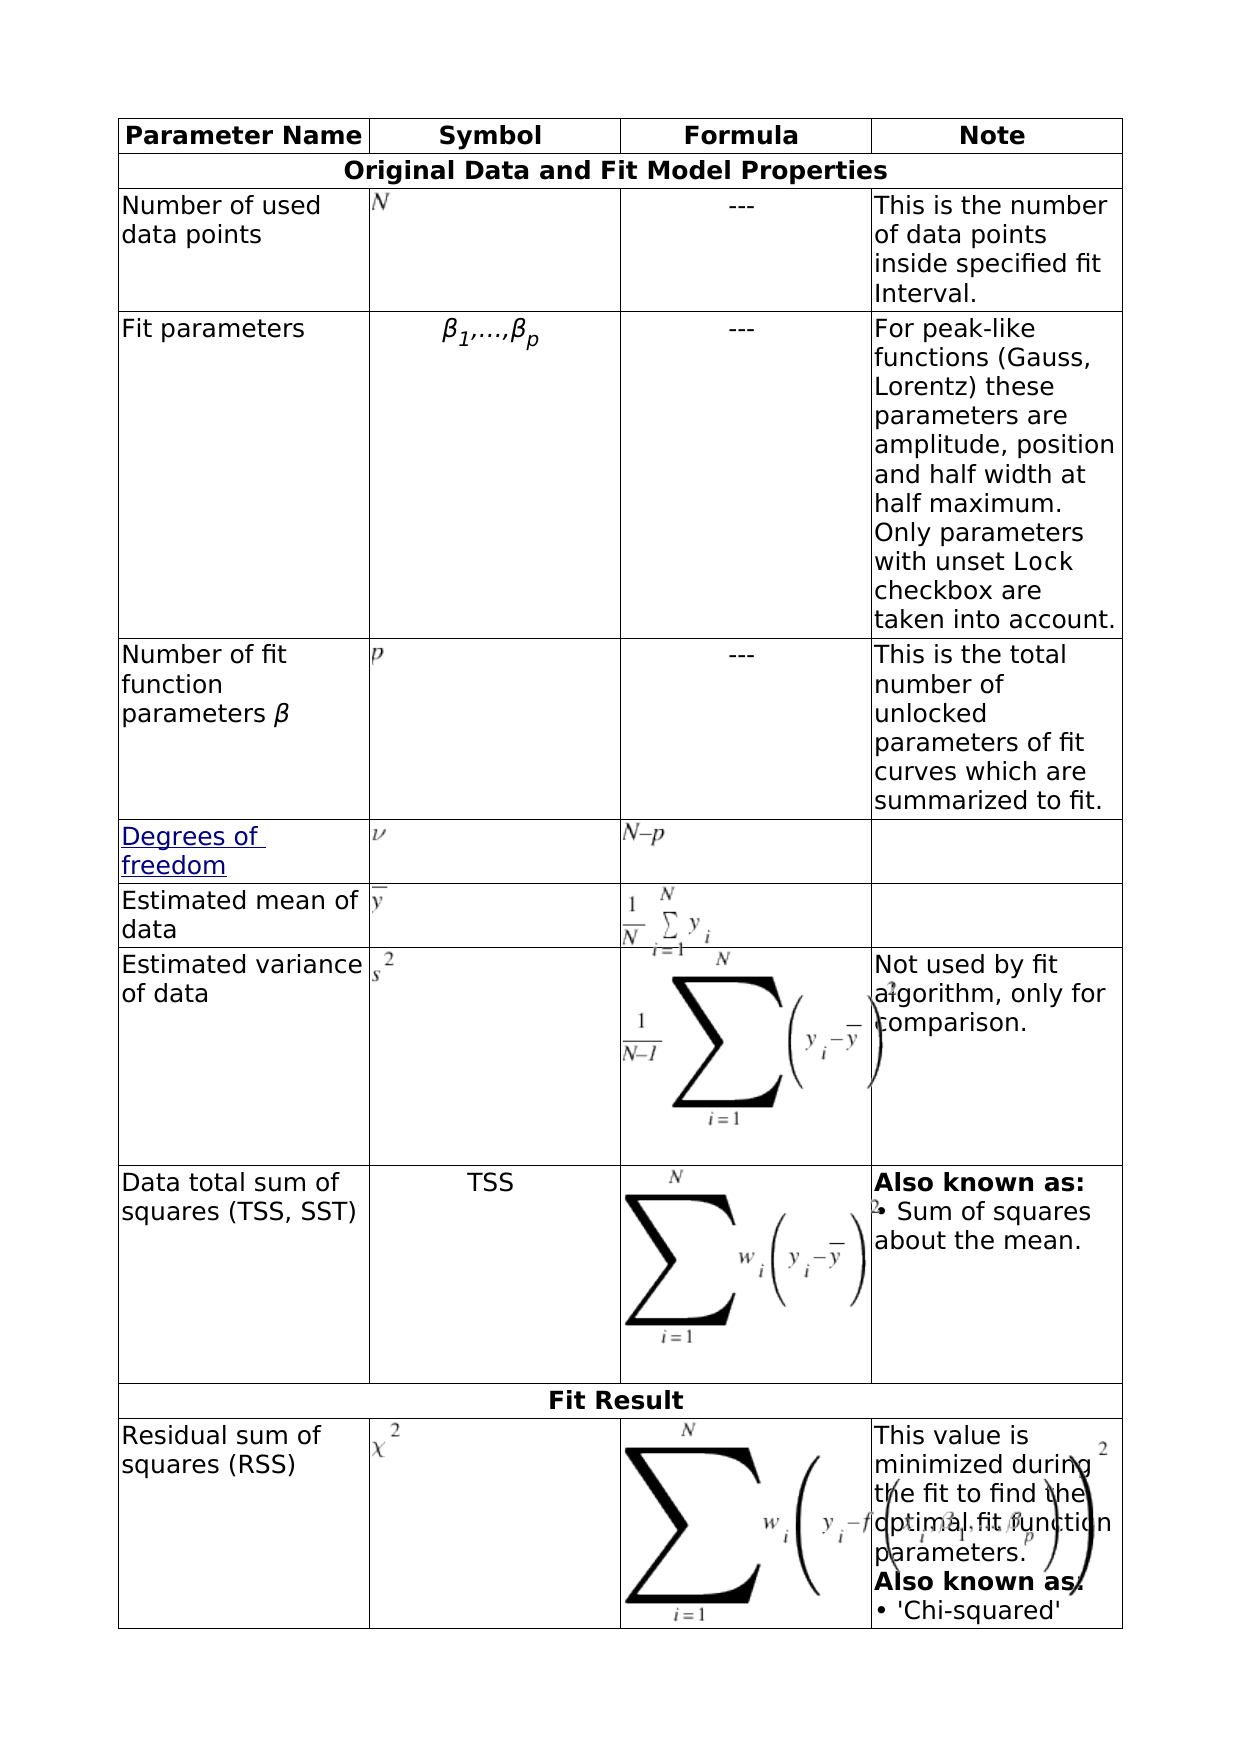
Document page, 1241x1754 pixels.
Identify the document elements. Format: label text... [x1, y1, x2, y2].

table_cell Fit parameters [119, 312, 369, 638]
table_cell [370, 639, 620, 819]
table_cell Estimated mean of data [119, 884, 369, 947]
table_cell [370, 820, 620, 883]
picture [372, 191, 396, 220]
table_cell Also known as: • Sum of squares about the mean. [872, 1166, 1122, 1383]
table_header Note [872, 119, 1122, 153]
table_cell Estimated variance of data [119, 948, 369, 1165]
table_cell [370, 189, 620, 311]
table_header Symbol [370, 119, 620, 153]
table_cell [370, 948, 620, 1165]
table_cell This value is minimized during the fit to find the optimal fit function parameters. Also known as: • 'Chi-squared' [872, 1419, 1122, 1628]
table_cell β1,...,βp [370, 312, 620, 638]
picture [372, 1421, 405, 1461]
table_header Parameter Name [119, 119, 369, 153]
table_cell [621, 948, 871, 1165]
table_cell Number of fit function parameters β [119, 639, 369, 819]
table_cell [872, 884, 1122, 947]
table_cell This is the total number of unlocked parameters of fit curves which are summarized to fit. [872, 639, 1122, 819]
table_cell Degrees of freedom [119, 820, 369, 883]
table_cell [370, 884, 620, 947]
picture [372, 950, 399, 991]
table_cell TSS [370, 1166, 620, 1383]
table_cell Data total sum of squares (TSS, SST) [119, 1166, 369, 1383]
table_cell [621, 820, 871, 883]
table_cell [621, 884, 871, 947]
picture [372, 886, 388, 918]
table_cell [621, 1166, 871, 1383]
table_cell --- [621, 189, 871, 311]
table_header Formula [621, 119, 871, 153]
picture [372, 821, 388, 849]
table_cell --- [621, 312, 871, 638]
picture [372, 640, 391, 669]
table_cell Fit Result [119, 1384, 1122, 1418]
table_cell Residual sum of squares (RSS) [119, 1419, 369, 1628]
table_cell This is the number of data points inside specified fit Interval. [872, 189, 1122, 311]
picture [622, 1421, 1114, 1629]
table_cell [872, 820, 1122, 883]
table_cell [370, 1419, 620, 1628]
picture [622, 821, 670, 850]
table_cell Original Data and Fit Model Properties [119, 154, 1122, 188]
table_cell Not used by fit algorithm, only for comparison. [872, 948, 1122, 1165]
picture [622, 886, 903, 1133]
table_cell --- [621, 639, 871, 819]
table_cell Number of used data points [119, 189, 369, 311]
table_cell For peak-like functions (Gauss, Lorentz) these parameters are amplitude, position and half width at half maximum. Only parameters with unset Lock checkbox are taken into account. [872, 312, 1122, 638]
picture [622, 1168, 886, 1351]
